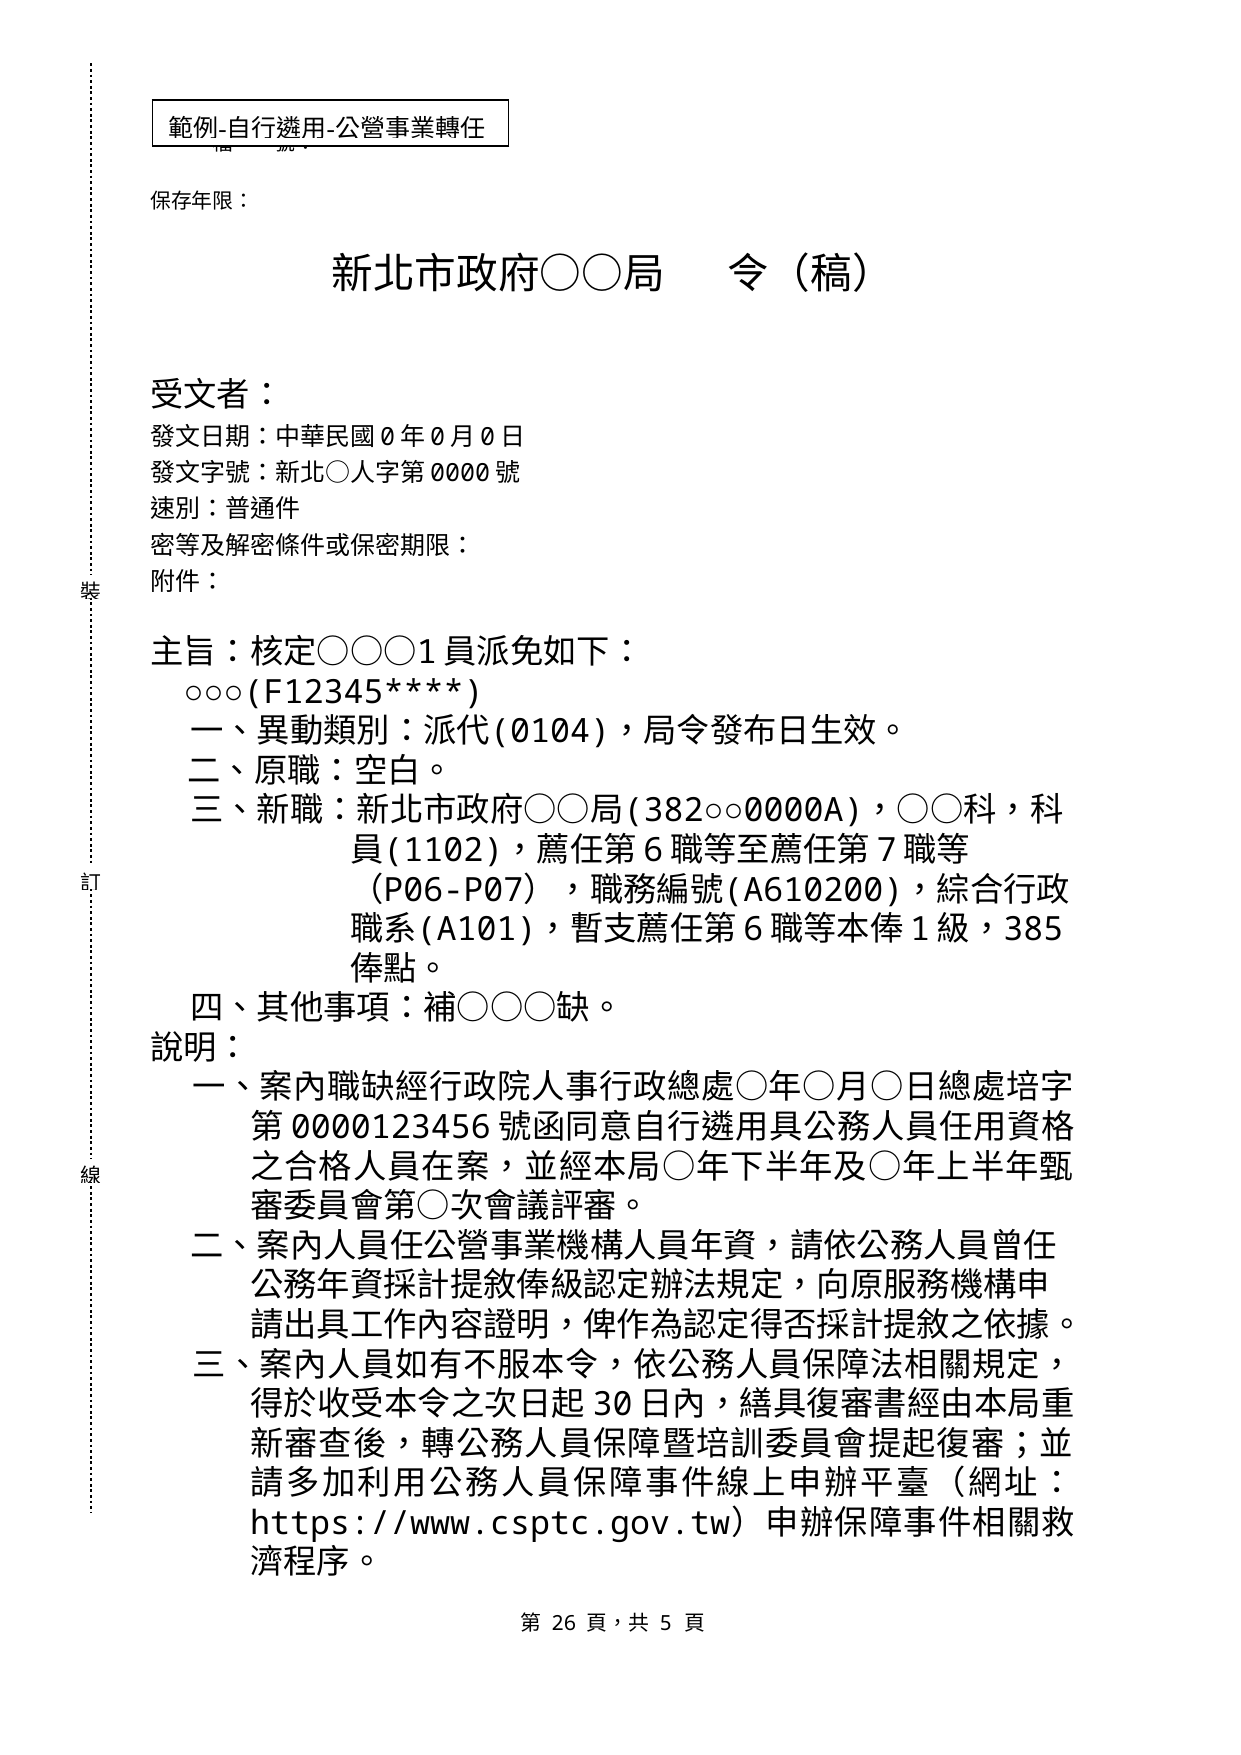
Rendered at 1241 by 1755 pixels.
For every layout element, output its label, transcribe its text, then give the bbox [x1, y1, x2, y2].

text 密等及解密條件或保密期限： [150, 525, 1075, 561]
text 一、案內職缺經行政院人事行政總處○年○月○日總處培字第0000123456號函同意自行遴用具公務人員任用資格之合格人員在案，並經本局○年下半年及○年上半年甄審委員會第○次會議評審。 [150, 1067, 1075, 1226]
text 受文者： [150, 368, 1075, 416]
text 二、原職：空白。 [147, 751, 1075, 790]
text 說明： [150, 1028, 1075, 1067]
text ○○○(F12345****) [150, 671, 1075, 711]
text 範例-自行遴用-公營事業轉任 [168, 108, 493, 138]
text 發文字號：新北○人字第0000號 [150, 453, 1075, 489]
text 附件： [150, 561, 1075, 598]
text 保存年限： [150, 156, 1075, 215]
text 一、異動類別：派代(0104)，局令發布日生效。 [150, 711, 1075, 751]
text 新北市政府○○局 令（稿） [150, 240, 1075, 300]
text 速別：普通件 [150, 489, 1075, 525]
text 三、案內人員如有不服本令，依公務人員保障法相關規定，得於收受本令之次日起30日內，繕具復審書經由本局重新審查後，轉公務人員保障暨培訓委員會提起復審；並請多加利用公務人員保障事件線上申辦平臺（網址：https://www.csptc.gov.tw）申辦保障事件相關救濟程序。 [150, 1344, 1075, 1582]
text 三、新職：新北市政府○○局(382○○0000A)，○○科，科員(1102)，薦任第6職等至薦任第7職等（P06-P07），職務編號(A610200)，綜合行政職系(A101)，暫支薦任第6職等本俸1級，385俸點。 [150, 790, 1075, 988]
text 發文日期：中華民國0年0月0日 [150, 416, 1075, 453]
text 主旨：核定○○○1員派免如下： [150, 632, 1075, 671]
text 檔 號： [150, 97, 1075, 156]
text 二、案內人員任公營事業機構人員年資，請依公務人員曾任公務年資採計提敘俸級認定辦法規定，向原服務機構申請出具工作內容證明，俾作為認定得否採計提敘之依據。 [150, 1226, 1075, 1344]
text 四、其他事項：補○○○缺。 [150, 988, 1075, 1028]
